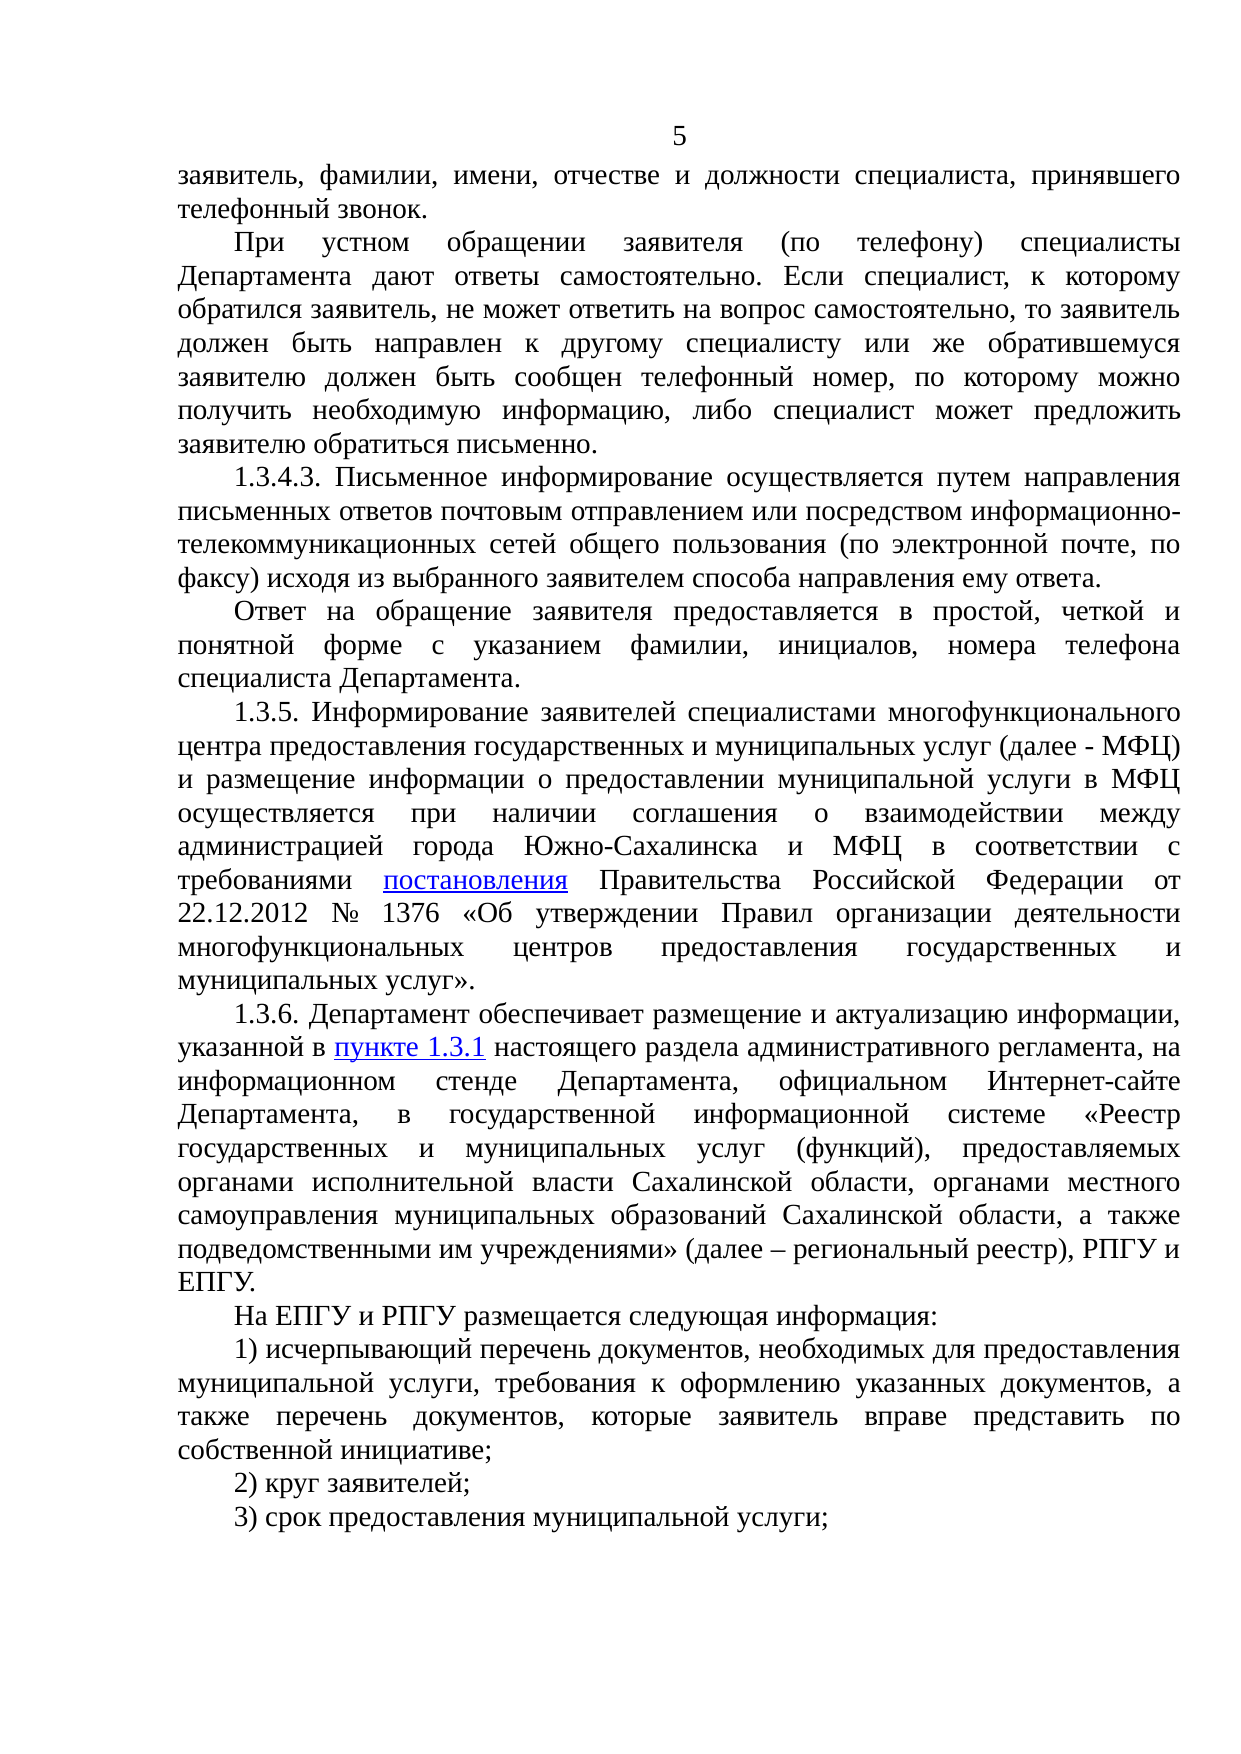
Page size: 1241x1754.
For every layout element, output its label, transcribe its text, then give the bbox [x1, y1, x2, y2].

text 1.3.5. Информирование заявителей специалистами многофункционального центра предоставления государственных и муниципальных услуг (далее - МФЦ) и размещение информации о предоставлении муниципальной услуги в МФЦ осуществляется при наличии соглашения о взаимодействии между администрацией города Южно-Сахалинска и МФЦ в соответствии с требованиями постановления Правительства Российской Федерации от 22.12.2012 № 1376 «Об утверждении Правил организации деятельности многофункциональных центров предоставления государственных и муниципальных услуг». [177, 694, 1181, 996]
text 3) срок предоставления муниципальной услуги; [177, 1499, 1181, 1533]
text заявитель, фамилии, имени, отчестве и должности специалиста, принявшего телефонный звонок. [177, 158, 1181, 225]
text 1.3.6. Департамент обеспечивает размещение и актуализацию информации, указанной в пункте 1.3.1 настоящего раздела административного регламента, на информационном стенде Департамента, официальном Интернет-сайте Департамента, в государственной информационной системе «Реестр государственных и муниципальных услуг (функций), предоставляемых органами исполнительной власти Сахалинской области, органами местного самоуправления муниципальных образований Сахалинской области, а также подведомственными им учреждениями» (далее – региональный реестр), РПГУ и ЕПГУ. [177, 996, 1181, 1298]
text На ЕПГУ и РПГУ размещается следующая информация: [177, 1298, 1181, 1332]
text 1) исчерпывающий перечень документов, необходимых для предоставления муниципальной услуги, требования к оформлению указанных документов, а также перечень документов, которые заявитель вправе представить по собственной инициативе; [177, 1332, 1181, 1466]
text 2) круг заявителей; [177, 1466, 1181, 1499]
text 1.3.4.3. Письменное информирование осуществляется путем направления письменных ответов почтовым отправлением или посредством информационно-телекоммуникационных сетей общего пользования (по электронной почте, по факсу) исходя из выбранного заявителем способа направления ему ответа. [177, 459, 1181, 594]
text Ответ на обращение заявителя предоставляется в простой, четкой и понятной форме с указанием фамилии, инициалов, номера телефона специалиста Департамента. [177, 594, 1181, 694]
text При устном обращении заявителя (по телефону) специалисты Департамента дают ответы самостоятельно. Если специалист, к которому обратился заявитель, не может ответить на вопрос самостоятельно, то заявитель должен быть направлен к другому специалисту или же обратившемуся заявителю должен быть сообщен телефонный номер, по которому можно получить необходимую информацию, либо специалист может предложить заявителю обратиться письменно. [177, 225, 1181, 459]
